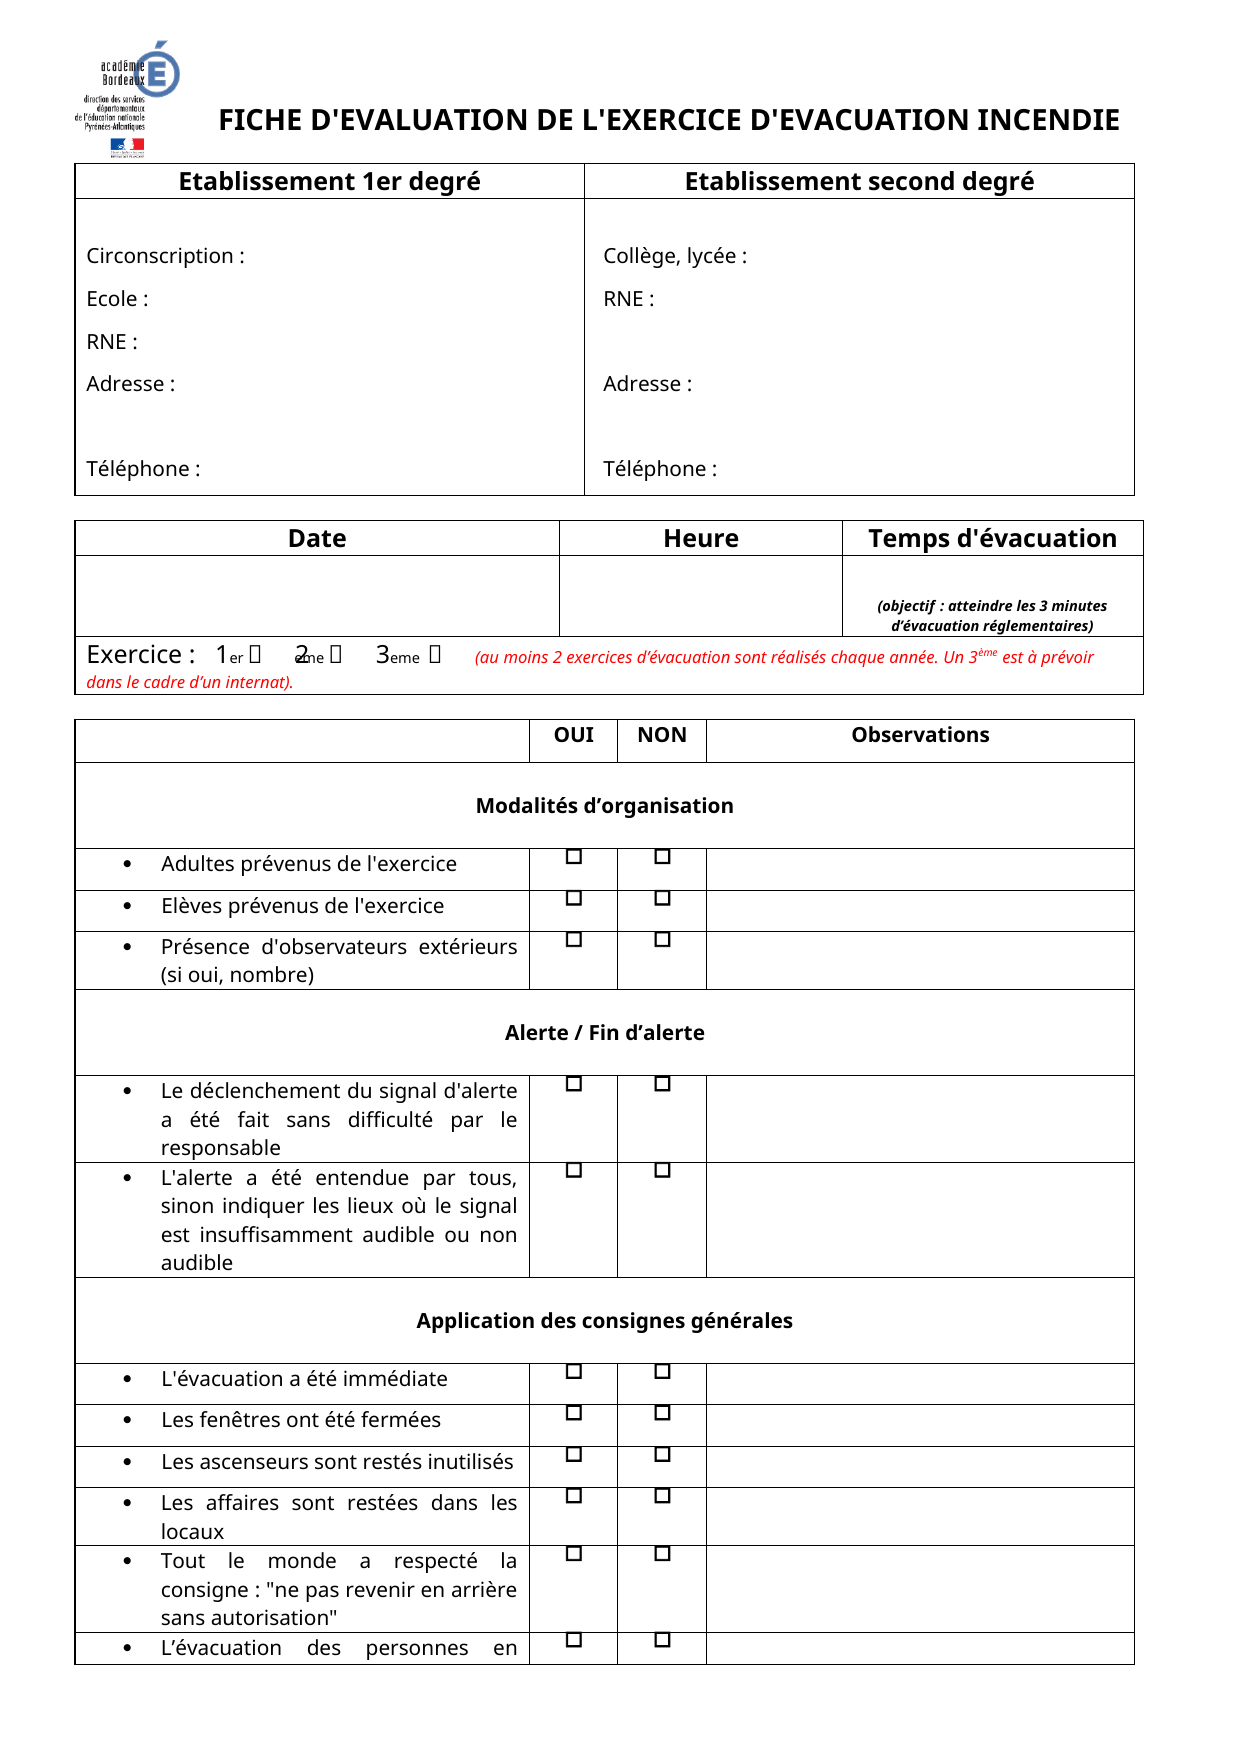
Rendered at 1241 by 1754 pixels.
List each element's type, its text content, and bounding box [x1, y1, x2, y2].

table_cell  [530, 1546, 617, 1632]
table_cell [707, 891, 1134, 931]
table_header Etablissement 1er degré [76, 164, 584, 198]
table_cell [707, 1488, 1134, 1545]
table_cell  [530, 849, 617, 890]
table_cell [76, 556, 559, 636]
table_cell Elèves prévenus de l'exercice [76, 891, 529, 931]
table_cell  [618, 1163, 706, 1277]
table_cell  [618, 849, 706, 890]
table_cell [707, 1405, 1134, 1446]
table_cell Les ascenseurs sont restés inutilisés [76, 1447, 529, 1487]
table_cell  [530, 891, 617, 931]
table_cell  [530, 1076, 617, 1162]
table_cell [707, 849, 1134, 890]
table_header NON [618, 720, 706, 762]
table_header Date [76, 521, 559, 555]
table_cell  [530, 1405, 617, 1446]
table_cell Alerte / Fin d’alerte [76, 990, 1134, 1075]
table_cell  [618, 1405, 706, 1446]
table_cell  [618, 891, 706, 931]
table_cell  [530, 932, 617, 989]
table_cell L'évacuation a été immédiate [76, 1364, 529, 1404]
table_cell  [618, 1447, 706, 1487]
table_cell Collège, lycée : RNE : Adresse : Téléphone : [585, 199, 1134, 495]
table_cell  [618, 932, 706, 989]
table_cell Application des consignes générales [76, 1278, 1134, 1363]
table_header Observations [707, 720, 1134, 762]
table_header OUI [530, 720, 617, 762]
table_cell [707, 932, 1134, 989]
table_cell [707, 1076, 1134, 1162]
table_cell (objectif : atteindre les 3 minutes d’évacuation réglementaires) [843, 556, 1143, 636]
table_header Heure [560, 521, 842, 555]
table_cell L'alerte a été entendue par tous, sinon indiquer les lieux où le signal est insuffisamment audible ou non audible [76, 1163, 529, 1277]
table_cell  [530, 1488, 617, 1545]
table_cell  [530, 1633, 617, 1663]
table_cell [707, 1546, 1134, 1632]
table_header [76, 720, 529, 762]
table_cell  [618, 1076, 706, 1162]
table_cell [707, 1447, 1134, 1487]
table_cell Le déclenchement du signal d'alerte a été fait sans difficulté par le responsable [76, 1076, 529, 1162]
table_cell  [618, 1546, 706, 1632]
table_cell Tout le monde a respecté la consigne : "ne pas revenir en arrière sans autorisation" [76, 1546, 529, 1632]
table_cell  [530, 1163, 617, 1277]
table_cell Les fenêtres ont été fermées [76, 1405, 529, 1446]
table_header Temps d'évacuation [843, 521, 1143, 555]
table_cell  [530, 1447, 617, 1487]
table_cell Présence d'observateurs extérieurs (si oui, nombre) [76, 932, 529, 989]
table_cell [560, 556, 842, 636]
table_cell Les affaires sont restées dans les locaux [76, 1488, 529, 1545]
table_cell  [618, 1633, 706, 1663]
table_cell Adultes prévenus de l'exercice [76, 849, 529, 890]
table_header Etablissement second degré [585, 164, 1134, 198]
table_cell Modalités d’organisation [76, 763, 1134, 848]
table_cell [707, 1364, 1134, 1404]
table_cell Circonscription : Ecole : RNE : Adresse : Téléphone : [76, 199, 584, 495]
table_cell L’évacuation des personnes en situation d’handicap ou à mobilité réduite a bien été prise en compte [76, 1633, 529, 1663]
table_cell  [618, 1488, 706, 1545]
table_cell  [530, 1364, 617, 1404]
table_cell  [618, 1364, 706, 1404]
table_cell Exercice : 1er  2eme  3eme  (au moins 2 exercices d’évacuation sont réalisés chaque année. Un 3ème est à prévoir dans le cadre d’un internat). [76, 637, 1143, 694]
table_cell [707, 1163, 1134, 1277]
text FICHE D'EVALUATION DE L'EXERCICE D'EVACUATION INCENDIE [182, 99, 1165, 139]
table_cell [707, 1633, 1134, 1663]
